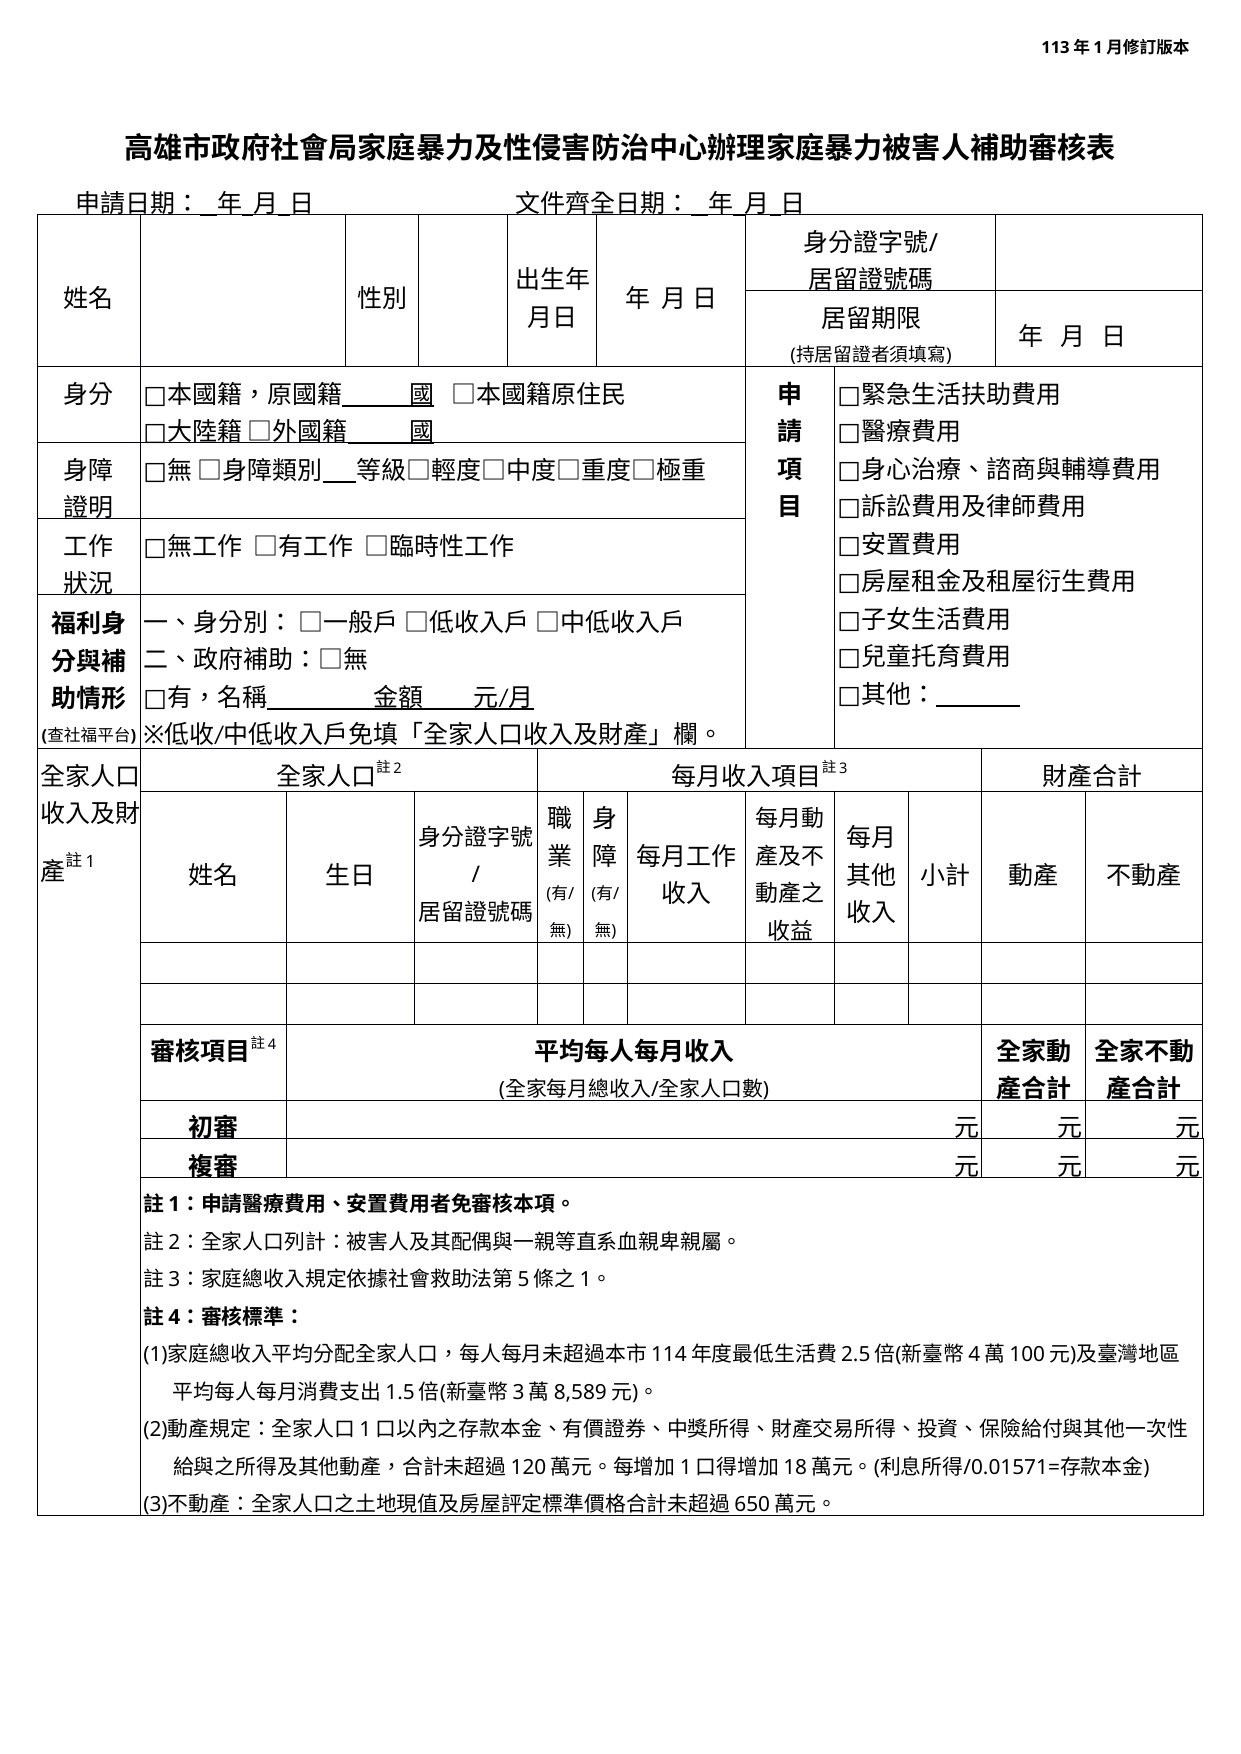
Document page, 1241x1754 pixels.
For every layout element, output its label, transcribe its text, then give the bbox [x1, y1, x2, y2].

text 高雄市政府社會局家庭暴力及性侵害防治中心辦理家庭暴力被害人補助審核表 [75, 102, 1165, 177]
table_cell 每月動產及不動產之收益 [746, 792, 834, 942]
table_cell 全家動產合計 [982, 1025, 1085, 1099]
text 申請日期： 年 月 日 文件齊全日期： 年 月 日 [75, 177, 1165, 214]
table_cell 身分 [38, 367, 140, 442]
table_cell 財產合計 [982, 749, 1202, 791]
table_cell 生日 [287, 792, 414, 942]
table_header 出生年月日 [508, 215, 596, 366]
table_header 姓名 [38, 215, 140, 366]
table_cell [628, 943, 745, 983]
table_cell [909, 943, 981, 983]
table_cell □本國籍，原國籍 國 □本國籍原住民 □大陸籍 □外國籍 國 [141, 367, 745, 442]
table_cell [835, 943, 908, 983]
table_cell □無 □身障類別 等級□輕度□中度□重度□極重 [141, 443, 745, 518]
table_header 年 月 日 [597, 215, 745, 366]
table_cell 全家人口註2 [141, 749, 537, 791]
table_cell 福利身分與補助情形 (查社福平台) [38, 595, 140, 748]
table_cell 動產 [982, 792, 1085, 942]
table_cell [415, 943, 537, 983]
table_cell [287, 984, 414, 1023]
table_cell [287, 943, 414, 983]
table_header [996, 215, 1202, 290]
table_cell 身障 (有/無) [584, 792, 627, 942]
table_cell 全家人口 收入及財產註1 [38, 749, 140, 1515]
table_cell [584, 984, 627, 1023]
table_cell [1086, 984, 1202, 1023]
table_cell 元 [982, 1139, 1085, 1177]
table_cell 全家不動產合計 [1086, 1025, 1202, 1099]
table_cell 年 月 日 [996, 291, 1202, 366]
table_header 性別 [346, 215, 418, 366]
table_cell [628, 984, 745, 1023]
table_cell 每月收入項目註3 [538, 749, 981, 791]
table_cell 註1：申請醫療費用、安置費用者免審核本項。 註2：全家人口列計：被害人及其配偶與一親等直系血親卑親屬。 註3：家庭總收入規定依據社會救助法第5條之1。 註4：審核標準： (1)家庭總收入平均分配全家人口，每人每月未超過本市114年度最低生活費2.5倍(新臺幣4萬100元)及臺灣地區平均每人每月消費支出1.5倍(新臺幣3萬8,589元)。 (2)動產規定：全家人口1口以內之存款本金、有價證券、中獎所得、財產交易所得、投資、保險給付與其他一次性給與之所得及其他動產，合計未超過120萬元。每增加1口得增加18萬元。(利息所得/0.01571=存款本金) (3)不動產：全家人口之土地現值及房屋評定標準價格合計未超過650萬元。 [141, 1177, 1203, 1515]
table_cell [982, 943, 1085, 983]
table_header [419, 215, 507, 366]
table_cell 元 [982, 1101, 1085, 1138]
table_cell □緊急生活扶助費用 □醫療費用 □身心治療、諮商與輔導費用 □訴訟費用及律師費用 □安置費用 □房屋租金及租屋衍生費用 □子女生活費用 □兒童托育費用 □其他： [835, 367, 1202, 748]
table_cell 元 [1086, 1101, 1202, 1138]
table_cell 一、身分別： □一般戶 □低收入戶 □中低收入戶 二、政府補助：□無 □有，名稱 金額 元/月 ※低收/中低收入戶免填「全家人口收入及財產」欄。 [141, 595, 745, 748]
table_cell 每月工作 收入 [628, 792, 745, 942]
table_cell [584, 943, 627, 983]
table_cell 元 [287, 1139, 981, 1177]
table_cell 小計 [909, 792, 981, 942]
table_cell 每月其他 收入 [835, 792, 908, 942]
table_cell 身障 證明 [38, 443, 140, 518]
table_cell 複審 [141, 1139, 286, 1177]
table_cell □無工作 □有工作 □臨時性工作 [141, 519, 745, 594]
table_cell [415, 984, 537, 1023]
table_cell 職業 (有/無) [538, 792, 583, 942]
table_cell [141, 943, 286, 983]
table_cell 不動產 [1086, 792, 1202, 942]
table_cell [746, 943, 834, 983]
table_cell 居留期限 (持居留證者須填寫) [746, 291, 995, 366]
table_cell [1086, 943, 1202, 983]
table_cell [982, 984, 1085, 1023]
table_cell 工作 狀況 [38, 519, 140, 594]
table_cell 申 請 項 目 [746, 367, 834, 748]
table_cell [538, 943, 583, 983]
table_cell 身分證字號/ 居留證號碼 [415, 792, 537, 942]
table_cell 初審 [141, 1101, 286, 1138]
table_header [141, 215, 345, 366]
table_cell [141, 984, 286, 1023]
table_cell [746, 984, 834, 1023]
table_cell 元 [287, 1101, 981, 1138]
table_cell 審核項目註4 [141, 1025, 286, 1099]
table_cell 平均每人每月收入 (全家每月總收入/全家人口數) [287, 1025, 981, 1099]
table_cell [835, 984, 908, 1023]
table_cell 元 [1086, 1139, 1203, 1177]
table_header 身分證字號/ 居留證號碼 [746, 215, 995, 290]
table_cell 姓名 [141, 792, 286, 942]
table_cell [538, 984, 583, 1023]
table_cell [909, 984, 981, 1023]
